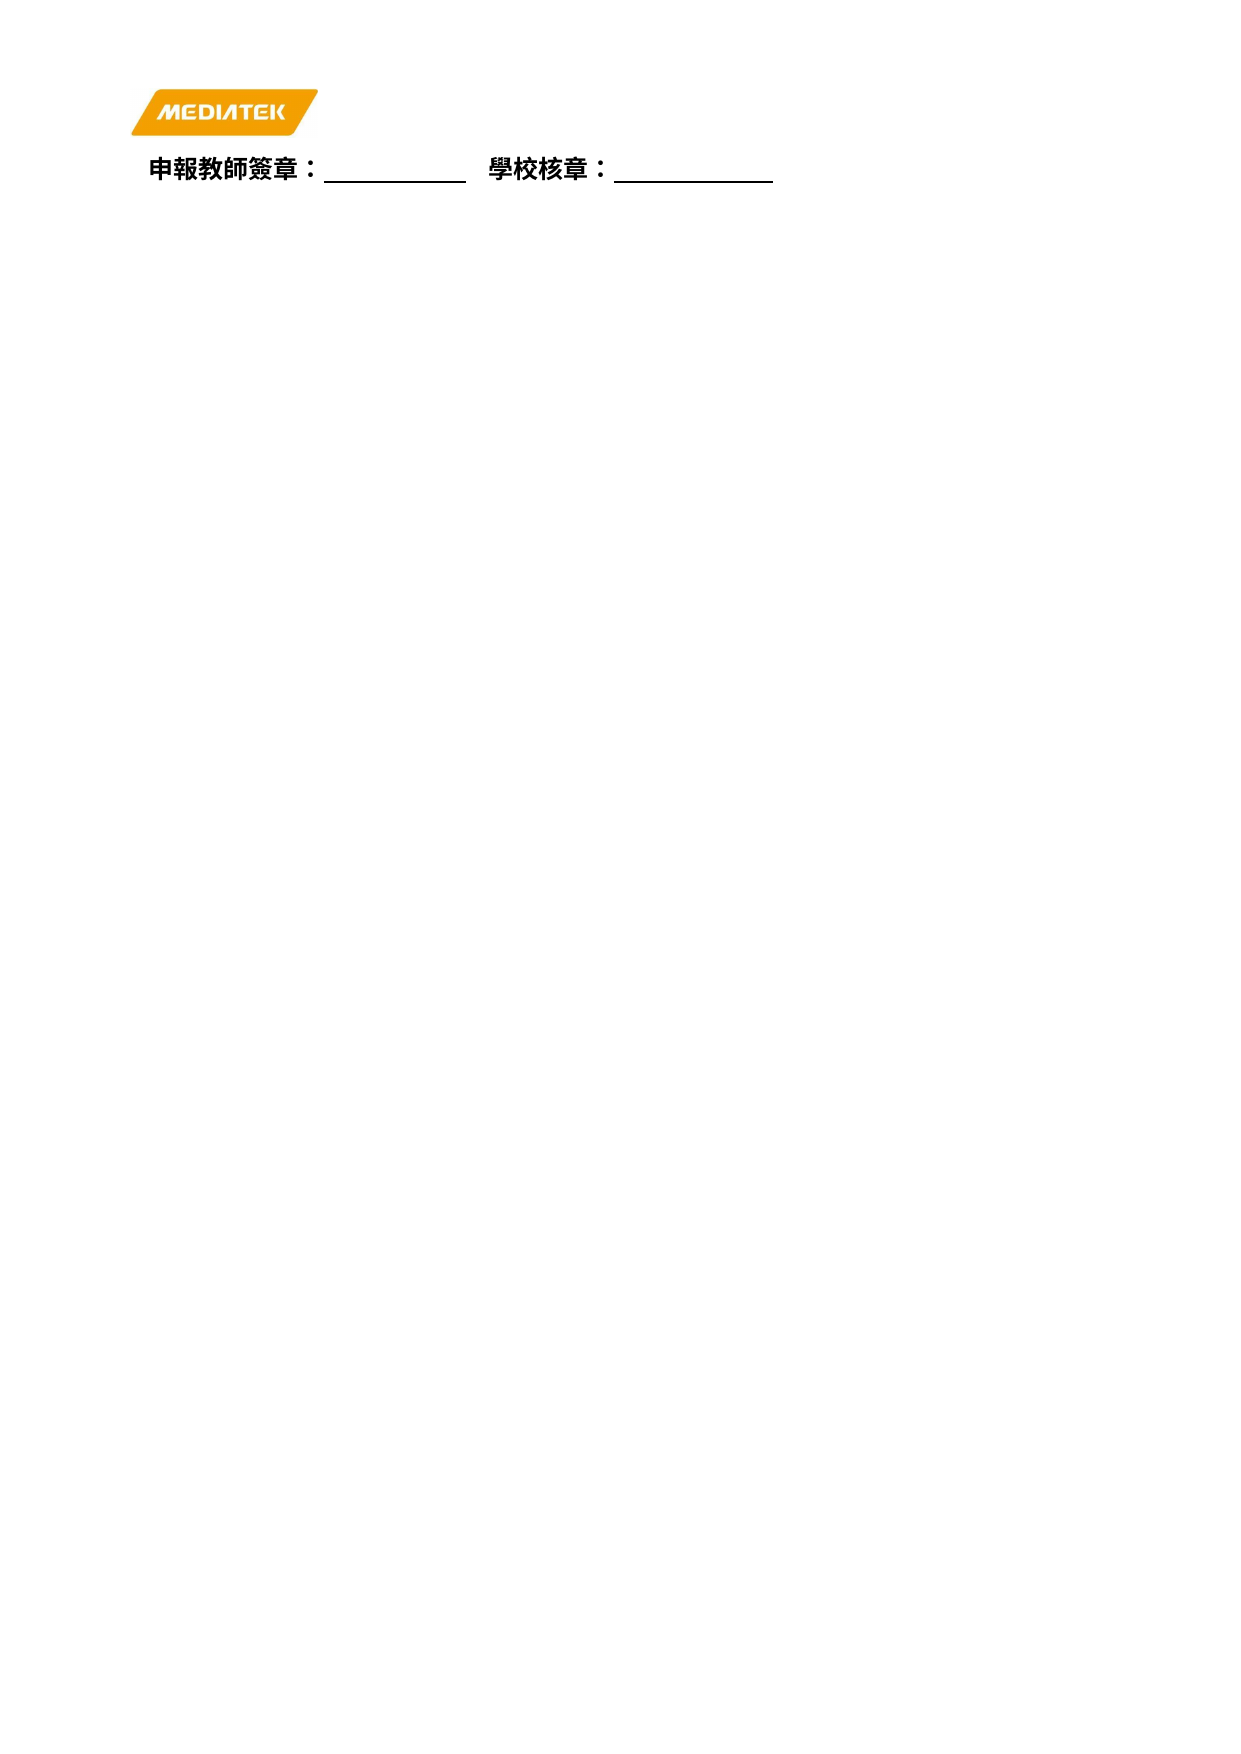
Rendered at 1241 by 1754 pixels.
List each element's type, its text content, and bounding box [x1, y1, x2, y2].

picture [130, 88, 318, 138]
text 申報教師簽章： 學校核章： [149, 150, 1098, 186]
